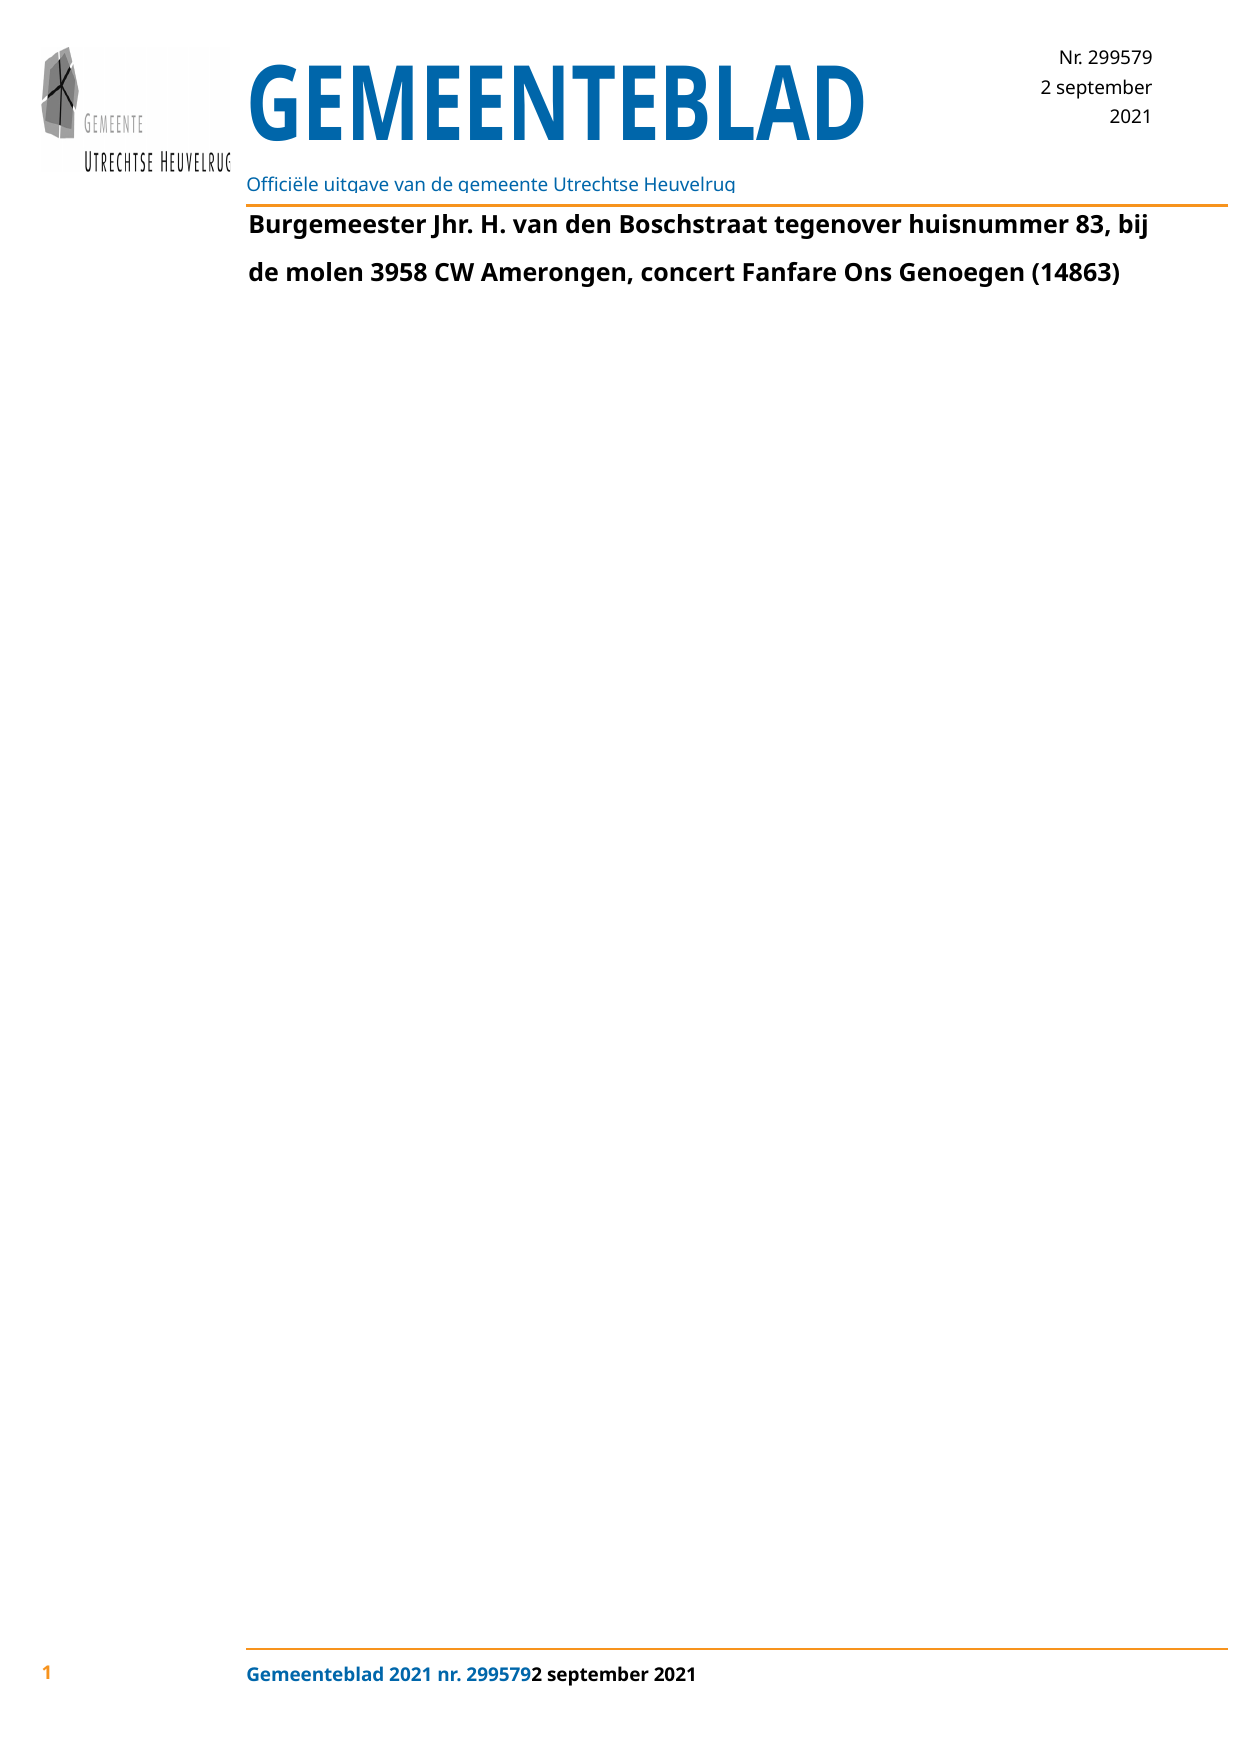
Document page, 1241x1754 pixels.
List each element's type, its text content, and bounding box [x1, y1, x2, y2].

text Burgemeester Jhr. H. van den Boschstraat tegenover huisnummer 83, bij de molen 3958 CW Amerongen, concert Fanfare Ons Genoegen (14863) [248, 207, 1152, 288]
picture [41, 47, 231, 172]
